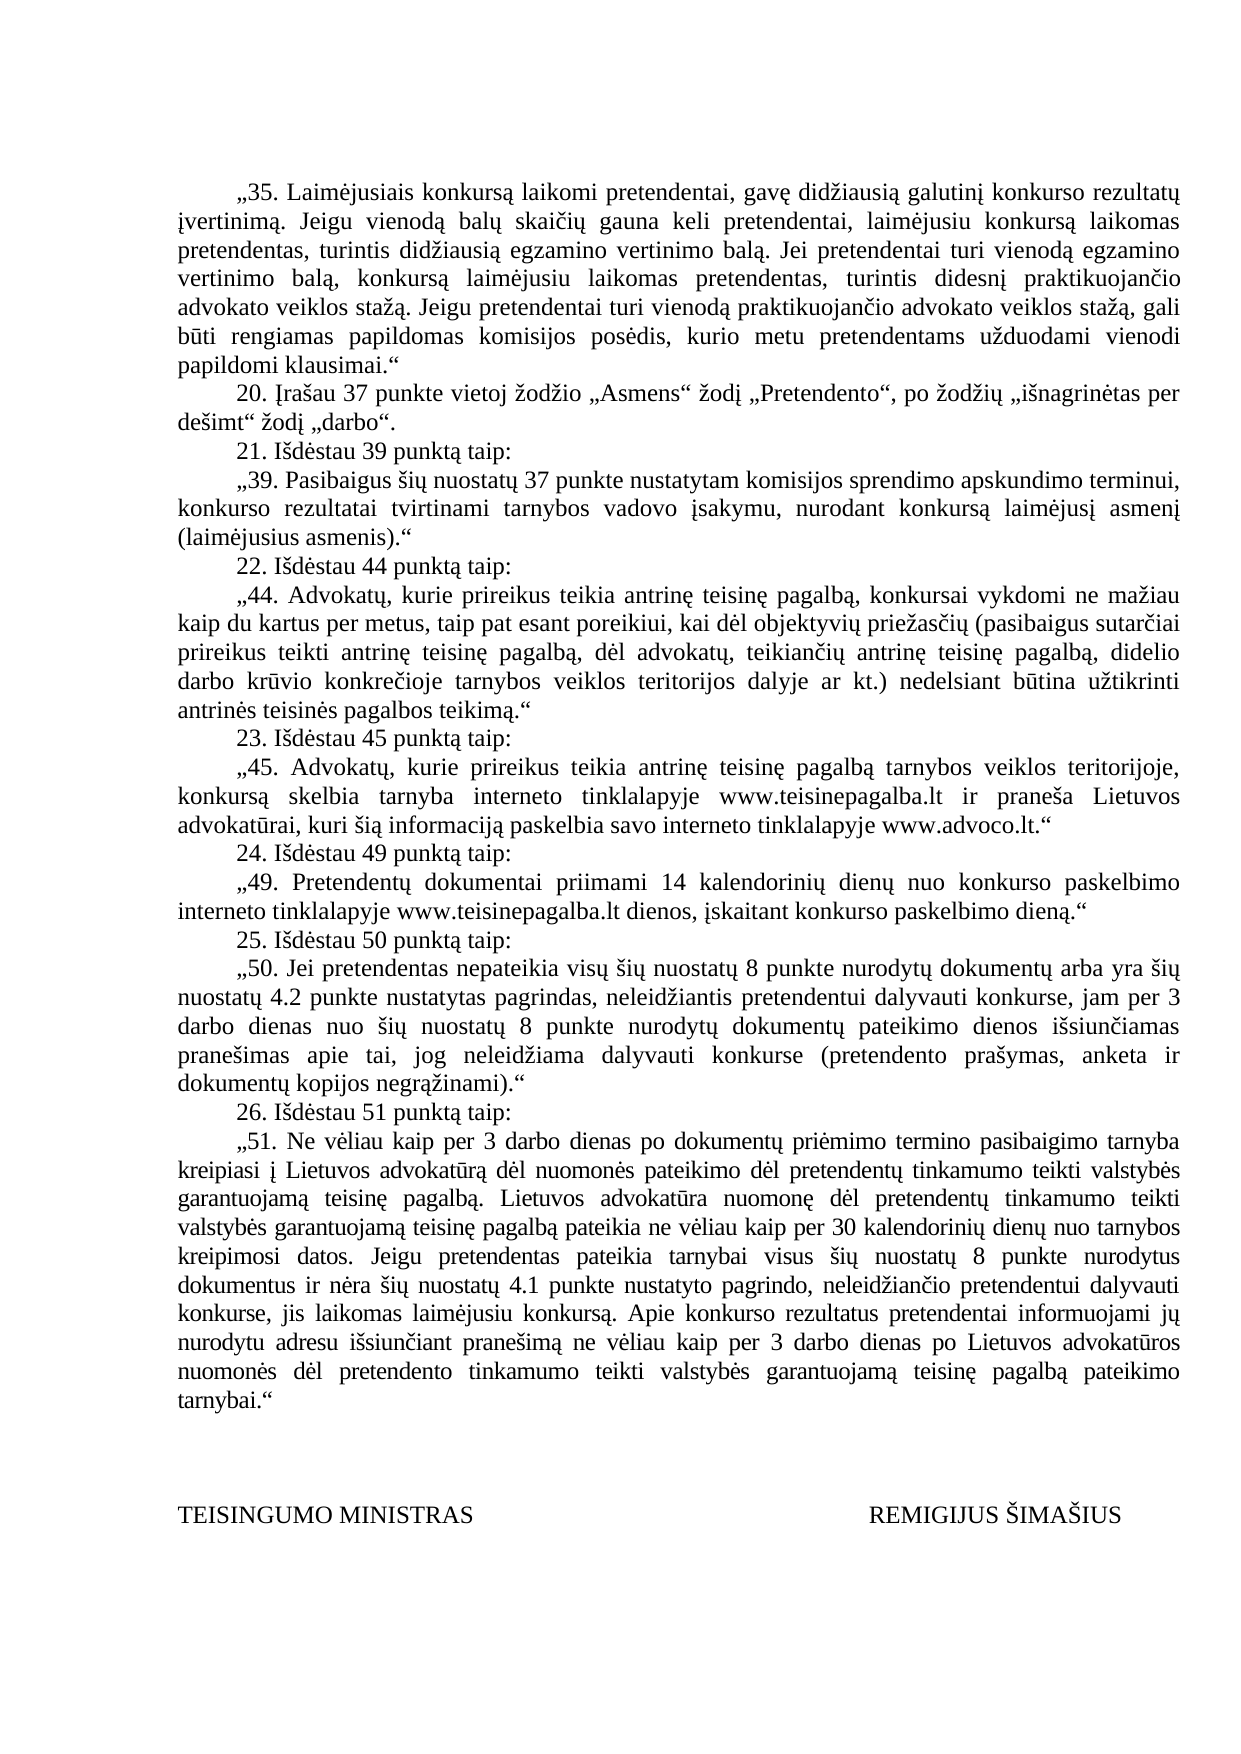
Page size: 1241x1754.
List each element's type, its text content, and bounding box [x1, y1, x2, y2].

text 20. Įrašau 37 punkte vietoj žodžio „Asmens“ žodį „Pretendento“, po žodžių „išnagrinėtas per dešimt“ žodį „darbo“. [177, 378, 1181, 436]
text „44. Advokatų, kurie prireikus teikia antrinę teisinę pagalbą, konkursai vykdomi ne mažiau kaip du kartus per metus, taip pat esant poreikiui, kai dėl objektyvių priežasčių (pasibaigus sutarčiai prireikus teikti antrinę teisinę pagalbą, dėl advokatų, teikiančių antrinę teisinę pagalbą, didelio darbo krūvio konkrečioje tarnybos veiklos teritorijos dalyje ar kt.) nedelsiant būtina užtikrinti antrinės teisinės pagalbos teikimą.“ [177, 580, 1181, 723]
text 24. Išdėstau 49 punktą taip: [177, 838, 1181, 867]
text „50. Jei pretendentas nepateikia visų šių nuostatų 8 punkte nurodytų dokumentų arba yra šių nuostatų 4.2 punkte nustatytas pagrindas, neleidžiantis pretendentui dalyvauti konkurse, jam per 3 darbo dienas nuo šių nuostatų 8 punkte nurodytų dokumentų pateikimo dienos išsiunčiamas pranešimas apie tai, jog neleidžiama dalyvauti konkurse (pretendento prašymas, anketa ir dokumentų kopijos negrąžinami).“ [177, 953, 1181, 1097]
text Teisingumo ministras Remigijus Šimašius [177, 1500, 1181, 1528]
text 25. Išdėstau 50 punktą taip: [177, 925, 1181, 953]
text „45. Advokatų, kurie prireikus teikia antrinę teisinę pagalbą tarnybos veiklos teritorijoje, konkursą skelbia tarnyba interneto tinklalapyje www.teisinepagalba.lt ir praneša Lietuvos advokatūrai, kuri šią informaciją paskelbia savo interneto tinklalapyje www.advoco.lt.“ [177, 752, 1181, 838]
text 21. Išdėstau 39 punktą taip: [177, 436, 1181, 465]
text „35. Laimėjusiais konkursą laikomi pretendentai, gavę didžiausią galutinį konkurso rezultatų įvertinimą. Jeigu vienodą balų skaičių gauna keli pretendentai, laimėjusiu konkursą laikomas pretendentas, turintis didžiausią egzamino vertinimo balą. Jei pretendentai turi vienodą egzamino vertinimo balą, konkursą laimėjusiu laikomas pretendentas, turintis didesnį praktikuojančio advokato veiklos stažą. Jeigu pretendentai turi vienodą praktikuojančio advokato veiklos stažą, gali būti rengiamas papildomas komisijos posėdis, kurio metu pretendentams užduodami vienodi papildomi klausimai.“ [177, 177, 1181, 378]
text 26. Išdėstau 51 punktą taip: [177, 1097, 1181, 1126]
text „39. Pasibaigus šių nuostatų 37 punkte nustatytam komisijos sprendimo apskundimo terminui, konkurso rezultatai tvirtinami tarnybos vadovo įsakymu, nurodant konkursą laimėjusį asmenį (laimėjusius asmenis).“ [177, 465, 1181, 551]
text 23. Išdėstau 45 punktą taip: [177, 723, 1181, 752]
text „49. Pretendentų dokumentai priimami 14 kalendorinių dienų nuo konkurso paskelbimo interneto tinklalapyje www.teisinepagalba.lt dienos, įskaitant konkurso paskelbimo dieną.“ [177, 867, 1181, 925]
text „51. Ne vėliau kaip per 3 darbo dienas po dokumentų priėmimo termino pasibaigimo tarnyba kreipiasi į Lietuvos advokatūrą dėl nuomonės pateikimo dėl pretendentų tinkamumo teikti valstybės garantuojamą teisinę pagalbą. Lietuvos advokatūra nuomonę dėl pretendentų tinkamumo teikti valstybės garantuojamą teisinę pagalbą pateikia ne vėliau kaip per 30 kalendorinių dienų nuo tarnybos kreipimosi datos. Jeigu pretendentas pateikia tarnybai visus šių nuostatų 8 punkte nurodytus dokumentus ir nėra šių nuostatų 4.1 punkte nustatyto pagrindo, neleidžiančio pretendentui dalyvauti konkurse, jis laikomas laimėjusiu konkursą. Apie konkurso rezultatus pretendentai informuojami jų nurodytu adresu išsiunčiant pranešimą ne vėliau kaip per 3 darbo dienas po Lietuvos advokatūros nuomonės dėl pretendento tinkamumo teikti valstybės garantuojamą teisinę pagalbą pateikimo tarnybai.“ [177, 1126, 1181, 1413]
text 22. Išdėstau 44 punktą taip: [177, 551, 1181, 580]
